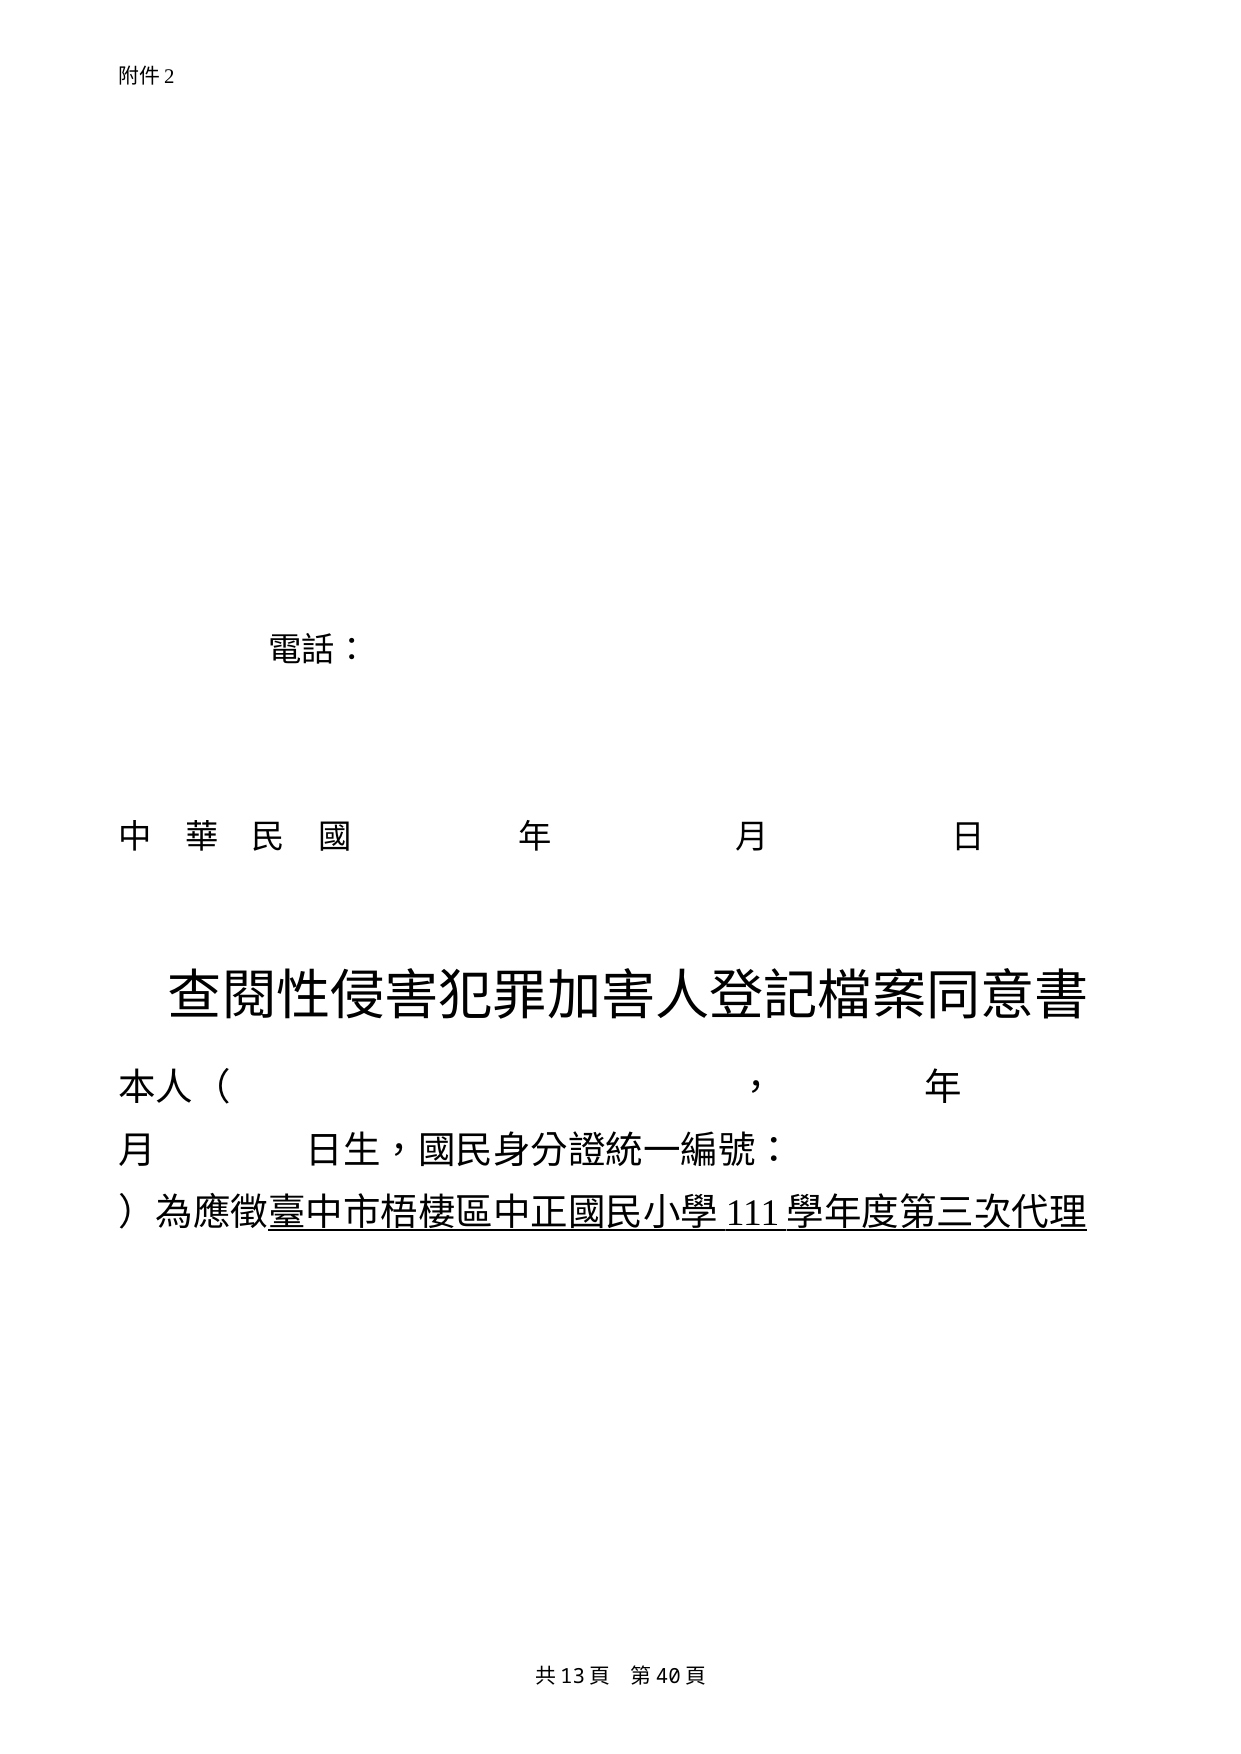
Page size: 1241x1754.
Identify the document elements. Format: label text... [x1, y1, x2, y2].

text 查閱性侵害犯罪加害人登記檔案同意書 [118, 918, 1138, 1043]
text 本人（ ， 年 月 日生，國民身分證統一編號： ）為應徵臺中市梧棲區中正國民小學111學年度第三次代理 [118, 1043, 1122, 1230]
text 電話： [118, 605, 1122, 668]
text 中 華 民 國 年 月 日 [118, 793, 1122, 855]
